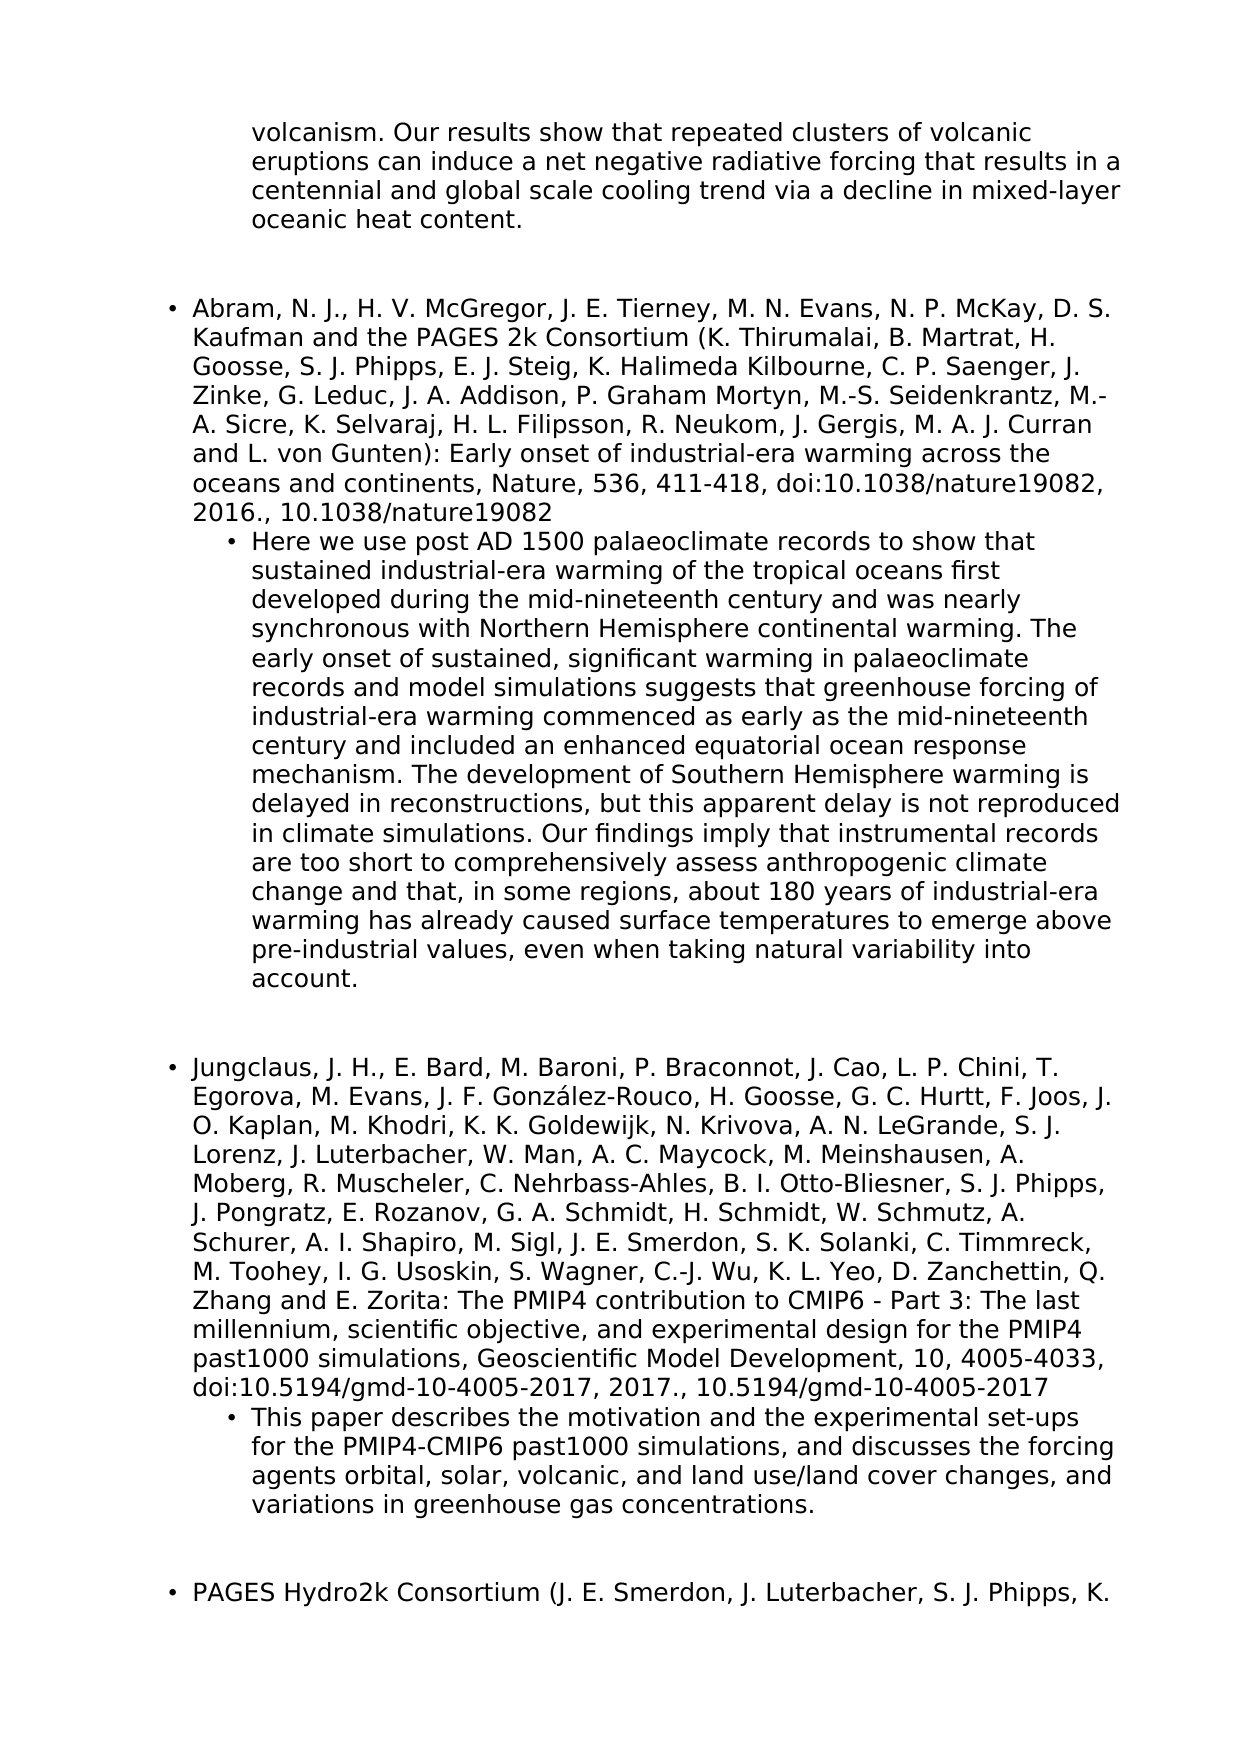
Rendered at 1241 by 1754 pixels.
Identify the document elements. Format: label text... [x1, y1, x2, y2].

list Jungclaus, J. H., E. Bard, M. Baroni, P. Braconnot, J. Cao, L. P. Chini, T. Egorova, M. Evans, J. F. González-Rouco, H. Goosse, G. C. Hurtt, F. Joos, J. O. Kaplan, M. Khodri, K. K. Goldewijk, N. Krivova, A. N. LeGrande, S. J. Lorenz, J. Luterbacher, W. Man, A. C. Maycock, M. Meinshausen, A. Moberg, R. Muscheler, C. Nehrbass-Ahles, B. I. Otto-Bliesner, S. J. Phipps, J. Pongratz, E. Rozanov, G. A. Schmidt, H. Schmidt, W. Schmutz, A. Schurer, A. I. Shapiro, M. Sigl, J. E. Smerdon, S. K. Solanki, C. Timmreck, M. Toohey, I. G. Usoskin, S. Wagner, C.-J. Wu, K. L. Yeo, D. Zanchettin, Q. Zhang and E. Zorita: The PMIP4 contribution to CMIP6 - Part 3: The last millennium, scientific objective, and experimental design for the PMIP4 past1000 simulations, Geoscientific Model Development, 10, 4005-4033, doi:10.5194/gmd-10-4005-2017, 2017., 10.5194/gmd-10-4005-2017 [177, 1053, 1122, 1403]
list This paper describes the motivation and the experimental set-ups for the PMIP4-CMIP6 past1000 simulations, and discusses the forcing agents orbital, solar, volcanic, and land use/land cover changes, and variations in greenhouse gas concentrations. [236, 1403, 1122, 1519]
list Here we use post AD 1500 palaeoclimate records to show that sustained industrial-era warming of the tropical oceans first developed during the mid-nineteenth century and was nearly synchronous with Northern Hemisphere continental warming. The early onset of sustained, significant warming in palaeoclimate records and model simulations suggests that greenhouse forcing of industrial-era warming commenced as early as the mid-nineteenth century and included an enhanced equatorial ocean response mechanism. The development of Southern Hemisphere warming is delayed in reconstructions, but this apparent delay is not reproduced in climate simulations. Our findings imply that instrumental records are too short to comprehensively assess anthropogenic climate change and that, in some regions, about 180 years of industrial-era warming has already caused surface temperatures to emerge above pre-industrial values, even when taking natural variability into account. [236, 527, 1122, 994]
list volcanism. Our results show that repeated clusters of volcanic eruptions can induce a net negative radiative forcing that results in a centennial and global scale cooling trend via a decline in mixed-layer oceanic heat content. [236, 118, 1122, 235]
list PAGES Hydro2k Consortium (J. E. Smerdon, J. Luterbacher, S. J. Phipps, K. [177, 1578, 1122, 1607]
list Abram, N. J., H. V. McGregor, J. E. Tierney, M. N. Evans, N. P. McKay, D. S. Kaufman and the PAGES 2k Consortium (K. Thirumalai, B. Martrat, H. Goosse, S. J. Phipps, E. J. Steig, K. Halimeda Kilbourne, C. P. Saenger, J. Zinke, G. Leduc, J. A. Addison, P. Graham Mortyn, M.-S. Seidenkrantz, M.-A. Sicre, K. Selvaraj, H. L. Filipsson, R. Neukom, J. Gergis, M. A. J. Curran and L. von Gunten): Early onset of industrial-era warming across the oceans and continents, Nature, 536, 411-418, doi:10.1038/nature19082, 2016., 10.1038/nature19082 [177, 294, 1122, 527]
